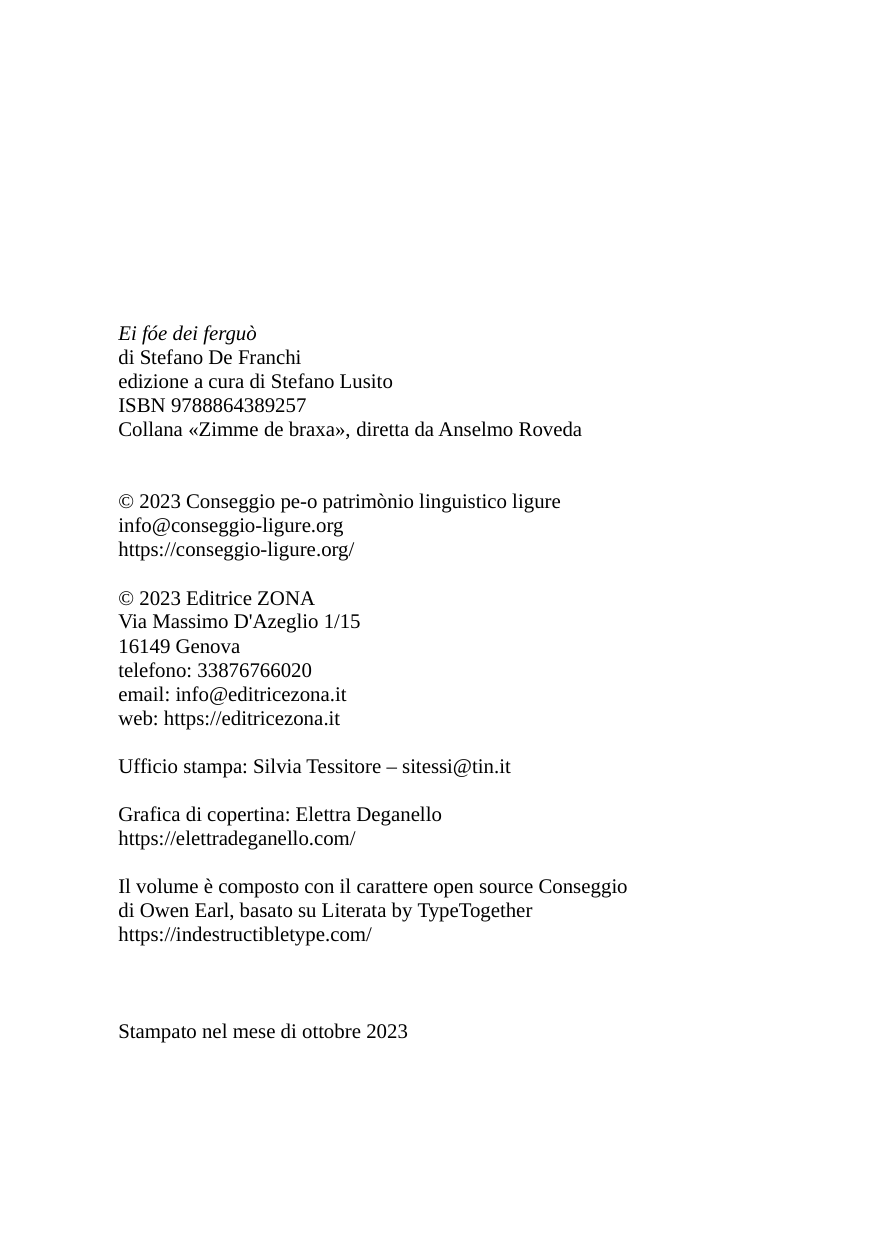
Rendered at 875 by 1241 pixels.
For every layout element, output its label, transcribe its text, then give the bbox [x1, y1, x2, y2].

text edizione a cura di Stefano Lusito [118, 369, 756, 393]
text telefono: 33876766020 [118, 658, 756, 682]
text Collana «Zimme de braxa», diretta da Anselmo Roveda [118, 417, 756, 441]
text di Owen Earl, basato su Literata by TypeTogether [118, 898, 756, 922]
text email: info@editricezona.it [118, 682, 756, 706]
text Grafica di copertina: Elettra Deganello [118, 802, 756, 826]
text https://indestructibletype.com/ [118, 922, 756, 946]
text © 2023 Editrice ZONA [118, 585, 756, 609]
text web: https://editricezona.it [118, 706, 756, 730]
text https://conseggio-ligure.org/ [118, 537, 756, 561]
text Stampato nel mese di ottobre 2023 [118, 1018, 756, 1043]
text ISBN 9788864389257 [118, 393, 756, 417]
text Ufficio stampa: Silvia Tessitore – sitessi@tin.it [118, 754, 756, 778]
text info@conseggio-ligure.org [118, 513, 756, 537]
text Ei fóe dei ferguò [118, 321, 756, 345]
text 16149 Genova [118, 633, 756, 658]
text © 2023 Conseggio pe-o patrimònio linguistico ligure [118, 489, 756, 513]
text https://elettradeganello.com/ [118, 826, 756, 850]
text di Stefano De Franchi [118, 345, 756, 369]
text Via Massimo D'Azeglio 1/15 [118, 609, 756, 633]
text Il volume è composto con il carattere open source Conseggio [118, 874, 756, 898]
